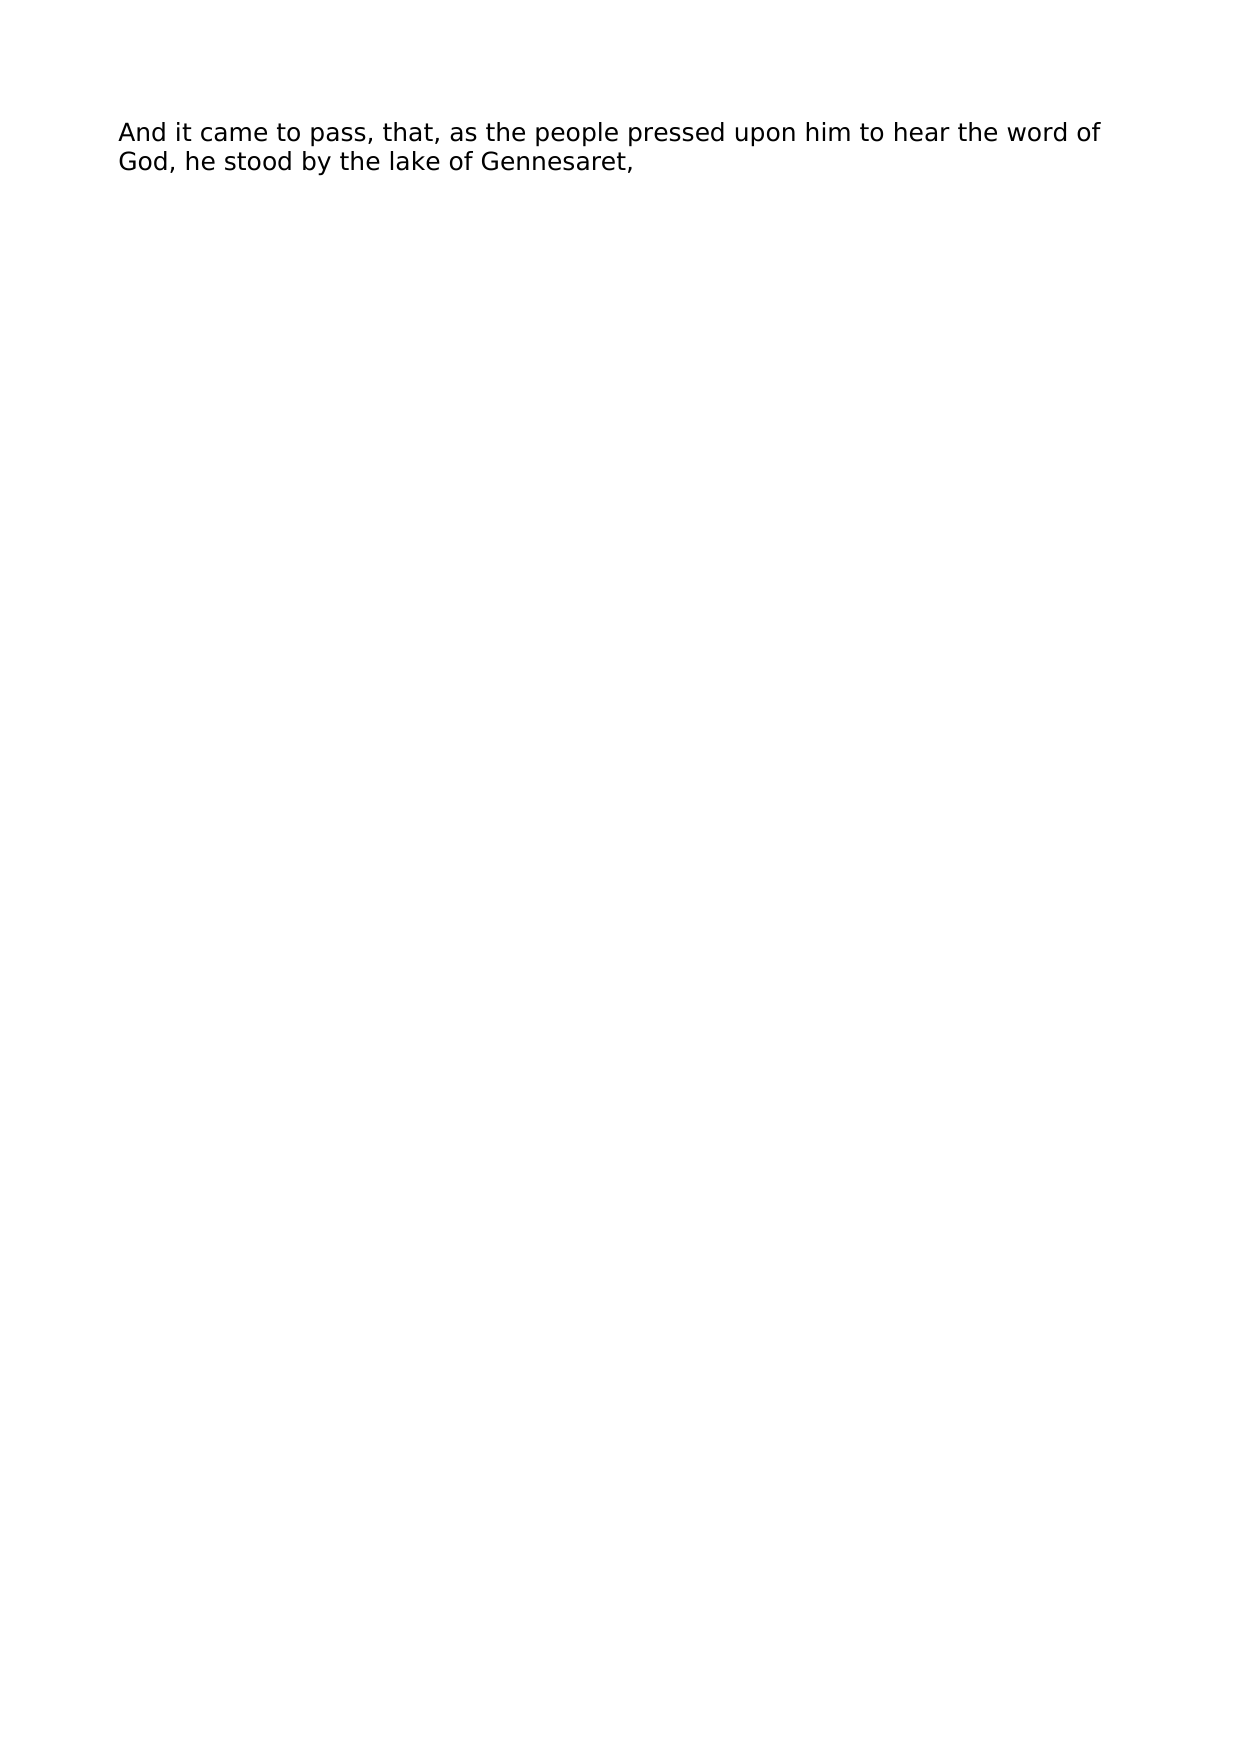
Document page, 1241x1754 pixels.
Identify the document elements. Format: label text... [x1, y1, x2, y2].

text And it came to pass, that, as the people pressed upon him to hear the word of God, he stood by the lake of Gennesaret, [118, 118, 1122, 176]
